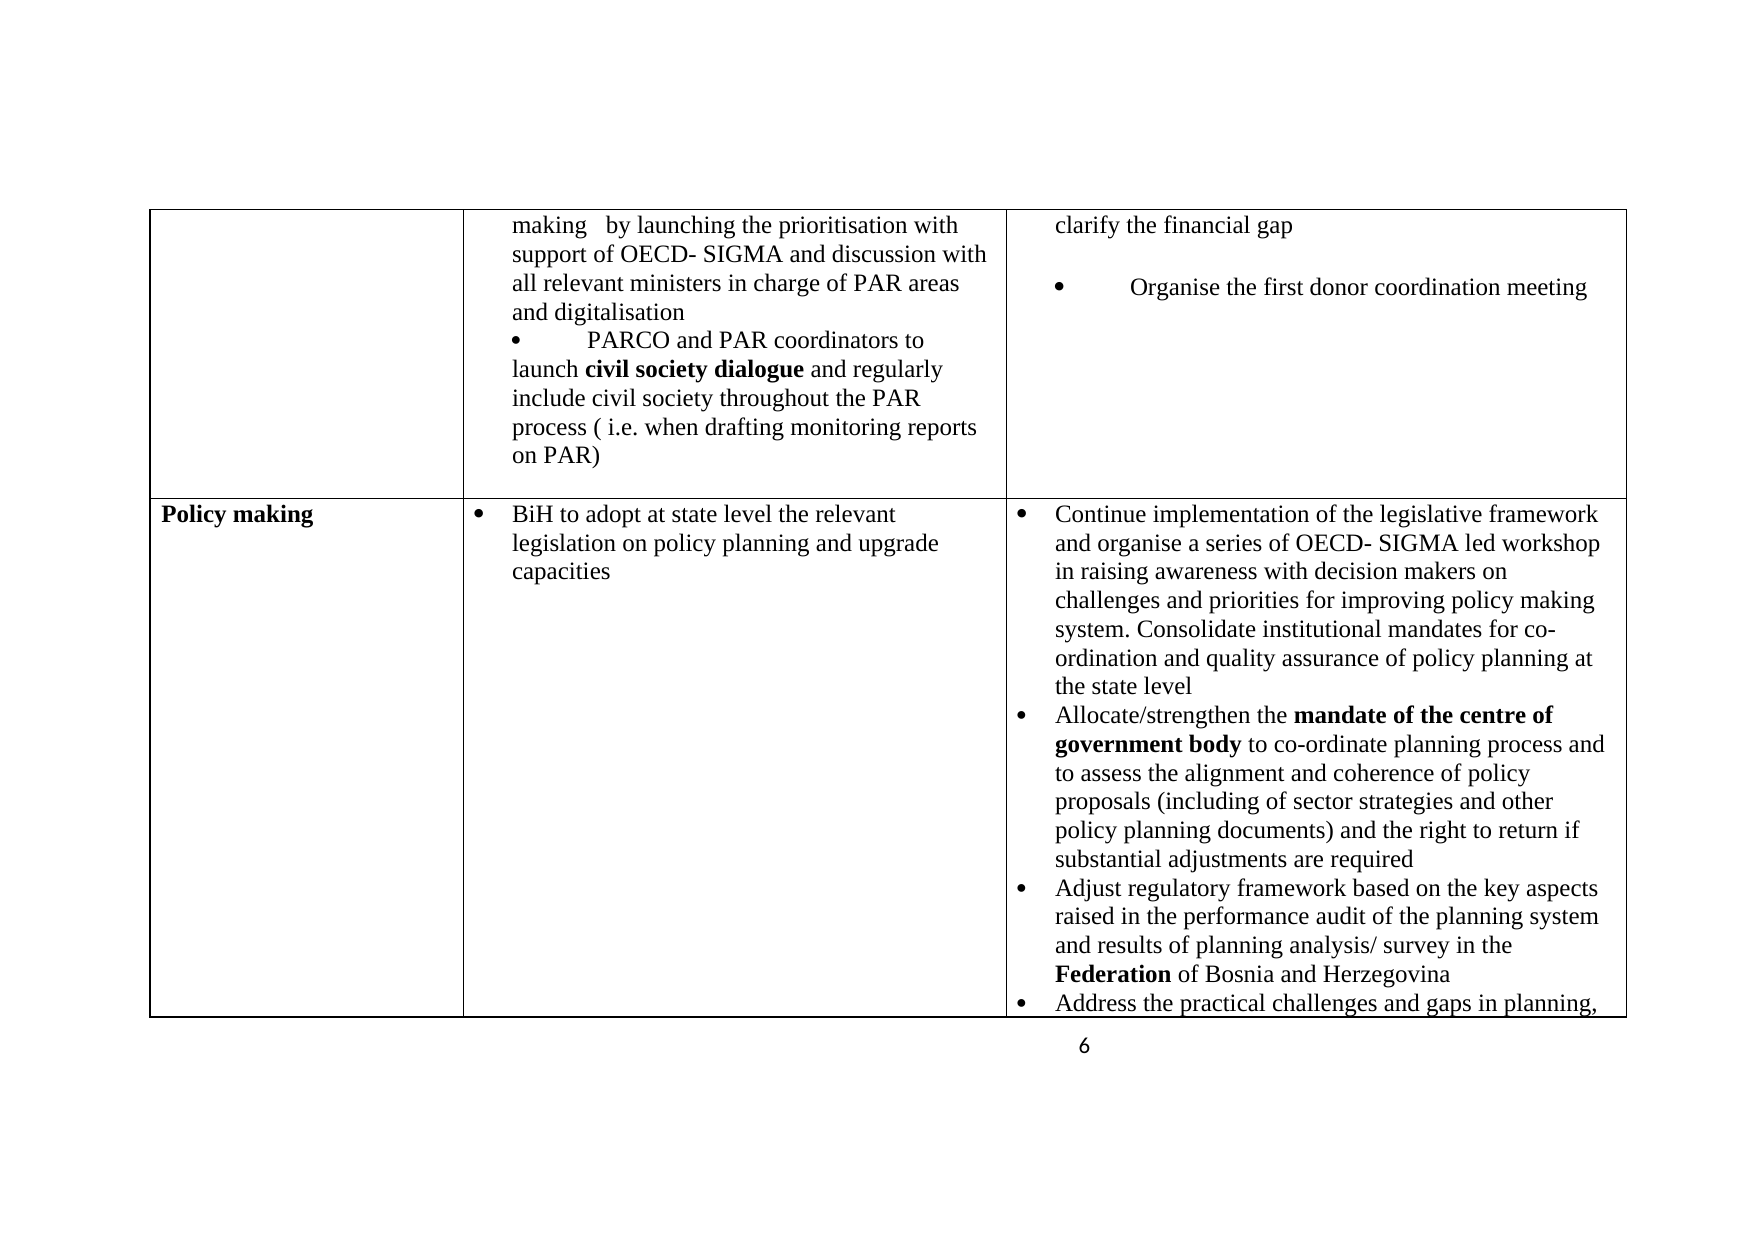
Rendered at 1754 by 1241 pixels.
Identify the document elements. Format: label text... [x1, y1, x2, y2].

table_cell Continue implementation of the legislative framework and organise a series of OECD- SIGMA led workshop in raising awareness with decision makers on challenges and priorities for improving policy making system. Consolidate institutional mandates for co-ordination and quality assurance of policy planning at the state level Allocate/strengthen the mandate of the centre of government body to co-ordinate planning process and to assess the alignment and coherence of policy proposals (including of sector strategies and other policy planning documents) and the right to return if substantial adjustments are required Adjust regulatory framework based on the key aspects raised in the performance audit of the planning system and results of planning analysis/ survey in the Federation of Bosnia and Herzegovina Address the practical challenges and gaps in planning, monitoring and reporting in line with results of application of planning requirements, including regarding reporting and monitoring and related mandate for quality assurance in the Republika Srpska Consolidate planning processes and documents in Brčko District and aligning with the newly developed Law on Budget in Brčko District [1007, 499, 1626, 1016]
table_cell BiH to adopt at state level the relevant legislation on policy planning and upgrade capacities [464, 499, 1006, 1016]
table_cell making by launching the prioritisation with support of OECD- SIGMA and discussion with all relevant ministers in charge of PAR areas and digitalisation PARCO and PAR coordinators to launch civil society dialogue and regularly include civil society throughout the PAR process ( i.e. when drafting monitoring reports on PAR) [464, 210, 1006, 498]
table_cell clarify the financial gap Organise the first donor coordination meeting [1007, 210, 1626, 498]
table_cell Policy making [151, 499, 463, 1016]
table_cell [151, 210, 463, 498]
